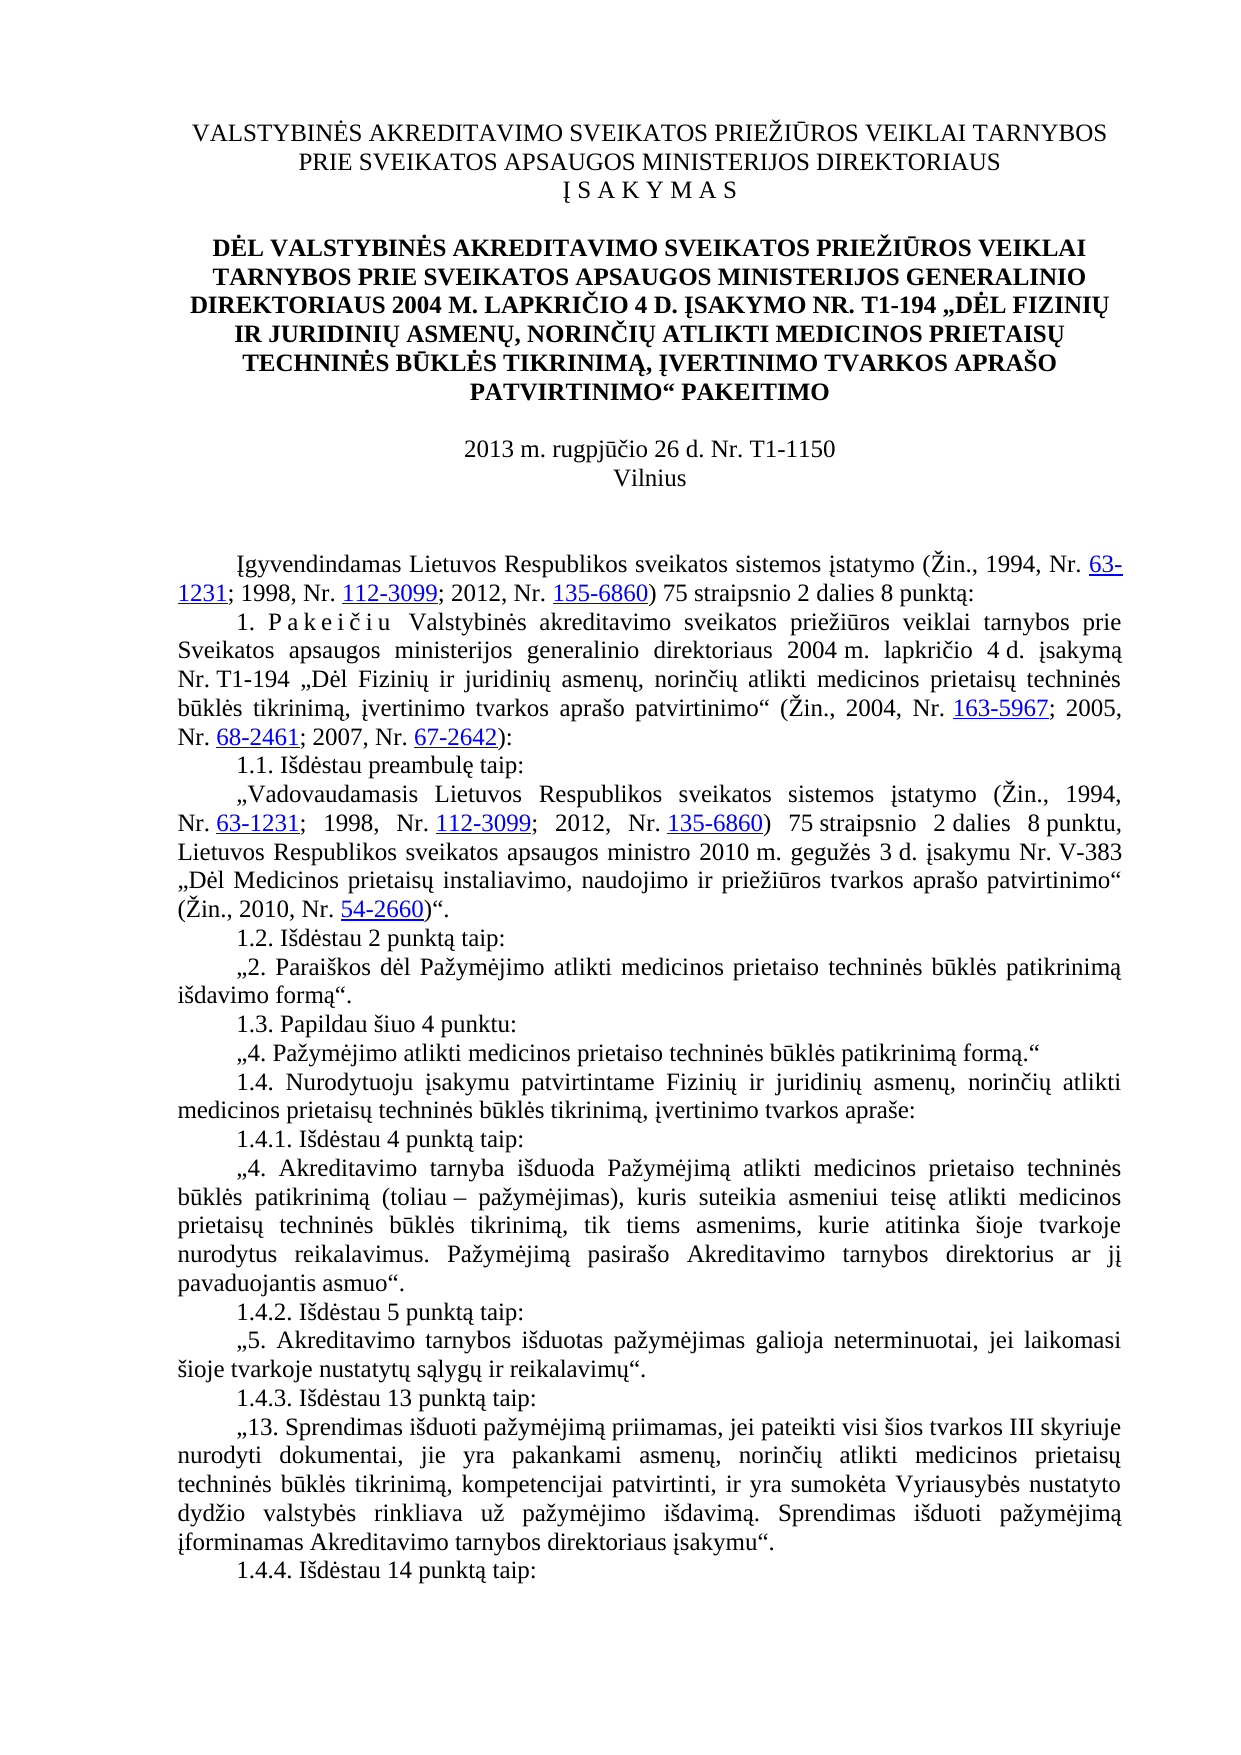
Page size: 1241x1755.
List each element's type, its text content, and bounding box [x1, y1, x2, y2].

text Įgyvendindamas Lietuvos Respublikos sveikatos sistemos įstatymo (Žin., 1994, Nr. 63-1231; 1998, Nr. 112-3099; 2012, Nr. 135-6860) 75 straipsnio 2 dalies 8 punktą: [177, 549, 1122, 607]
text „4. Pažymėjimo atlikti medicinos prietaiso techninės būklės patikrinimą formą.“ [177, 1038, 1122, 1067]
text „5. Akreditavimo tarnybos išduotas pažymėjimas galioja neterminuotai, jei laikomasi šioje tvarkoje nustatytų sąlygų ir reikalavimų“. [177, 1326, 1122, 1383]
text Vilnius [177, 463, 1122, 492]
text „13. Sprendimas išduoti pažymėjimą priimamas, jei pateikti visi šios tvarkos III skyriuje nurodyti dokumentai, jie yra pakankami asmenų, norinčių atlikti medicinos prietaisų techninės būklės tikrinimą, kompetencijai patvirtinti, ir yra sumokėta Vyriausybės nustatyto dydžio valstybės rinkliava už pažymėjimo išdavimą. Sprendimas išduoti pažymėjimą įforminamas Akreditavimo tarnybos direktoriaus įsakymu“. [177, 1412, 1122, 1556]
text DĖL VALSTYBINĖS AKREDITAVIMO SVEIKATOS PRIEŽIŪROS VEIKLAI TARNYBOS PRIE SVEIKATOS APSAUGOS MINISTERIJOS GENERALINIO DIREKTORIAUS 2004 M. LAPKRIČIO 4 D. ĮSAKYMO Nr. T1-194 „DĖL FIZINIŲ IR JURIDINIŲ ASMENŲ, NORINČIŲ ATLIKTI MEDICINOS PRIETAISŲ TECHNINĖS BŪKLĖS TIKRINIMĄ, ĮVERTINIMO TVARKOS APRAŠO PATVIRTINIMO“ PAKEITIMO [177, 233, 1122, 406]
text „2. Paraiškos dėl Pažymėjimo atlikti medicinos prietaiso techninės būklės patikrinimą išdavimo formą“. [177, 952, 1122, 1009]
text 1.4.3. Išdėstau 13 punktą taip: [177, 1383, 1122, 1412]
text 1.4.2. Išdėstau 5 punktą taip: [177, 1297, 1122, 1326]
text 1.4.4. Išdėstau 14 punktą taip: [177, 1556, 1122, 1584]
text 1. Pakeičiu Valstybinės akreditavimo sveikatos priežiūros veiklai tarnybos prie Sveikatos apsaugos ministerijos generalinio direktoriaus 2004 m. lapkričio 4 d. įsakymą Nr. T1-194 „Dėl Fizinių ir juridinių asmenų, norinčių atlikti medicinos prietaisų techninės būklės tikrinimą, įvertinimo tvarkos aprašo patvirtinimo“ (Žin., 2004, Nr. 163-5967; 2005, Nr. 68-2461; 2007, Nr. 67-2642): [177, 607, 1122, 751]
text 2013 m. rugpjūčio 26 d. Nr. T1-1150 [177, 434, 1122, 463]
text 1.4. Nurodytuoju įsakymu patvirtintame Fizinių ir juridinių asmenų, norinčių atlikti medicinos prietaisų techninės būklės tikrinimą, įvertinimo tvarkos apraše: [177, 1067, 1122, 1124]
text Į S A K Y M A S [177, 176, 1122, 204]
text 1.1. Išdėstau preambulę taip: [177, 751, 1122, 779]
text 1.3. Papildau šiuo 4 punktu: [177, 1009, 1122, 1038]
text „Vadovaudamasis Lietuvos Respublikos sveikatos sistemos įstatymo (Žin., 1994, Nr. 63-1231; 1998, Nr. 112-3099; 2012, Nr. 135-6860) 75 straipsnio 2 dalies 8 punktu, Lietuvos Respublikos sveikatos apsaugos ministro 2010 m. gegužės 3 d. įsakymu Nr. V-383 „Dėl Medicinos prietaisų instaliavimo, naudojimo ir priežiūros tvarkos aprašo patvirtinimo“ (Žin., 2010, Nr. 54-2660)“. [177, 779, 1122, 923]
text „4. Akreditavimo tarnyba išduoda Pažymėjimą atlikti medicinos prietaiso techninės būklės patikrinimą (toliau – pažymėjimas), kuris suteikia asmeniui teisę atlikti medicinos prietaisų techninės būklės tikrinimą, tik tiems asmenims, kurie atitinka šioje tvarkoje nurodytus reikalavimus. Pažymėjimą pasirašo Akreditavimo tarnybos direktorius ar jį pavaduojantis asmuo“. [177, 1153, 1122, 1297]
text 1.4.1. Išdėstau 4 punktą taip: [177, 1124, 1122, 1153]
text VALSTYBINĖS AKREDITAVIMO SVEIKATOS PRIEŽIŪROS VEIKLAI TARNYBOS PRIE SVEIKATOS APSAUGOS MINISTERIJOS DIREKTORIAUS [177, 118, 1122, 176]
text 1.2. Išdėstau 2 punktą taip: [177, 923, 1122, 952]
